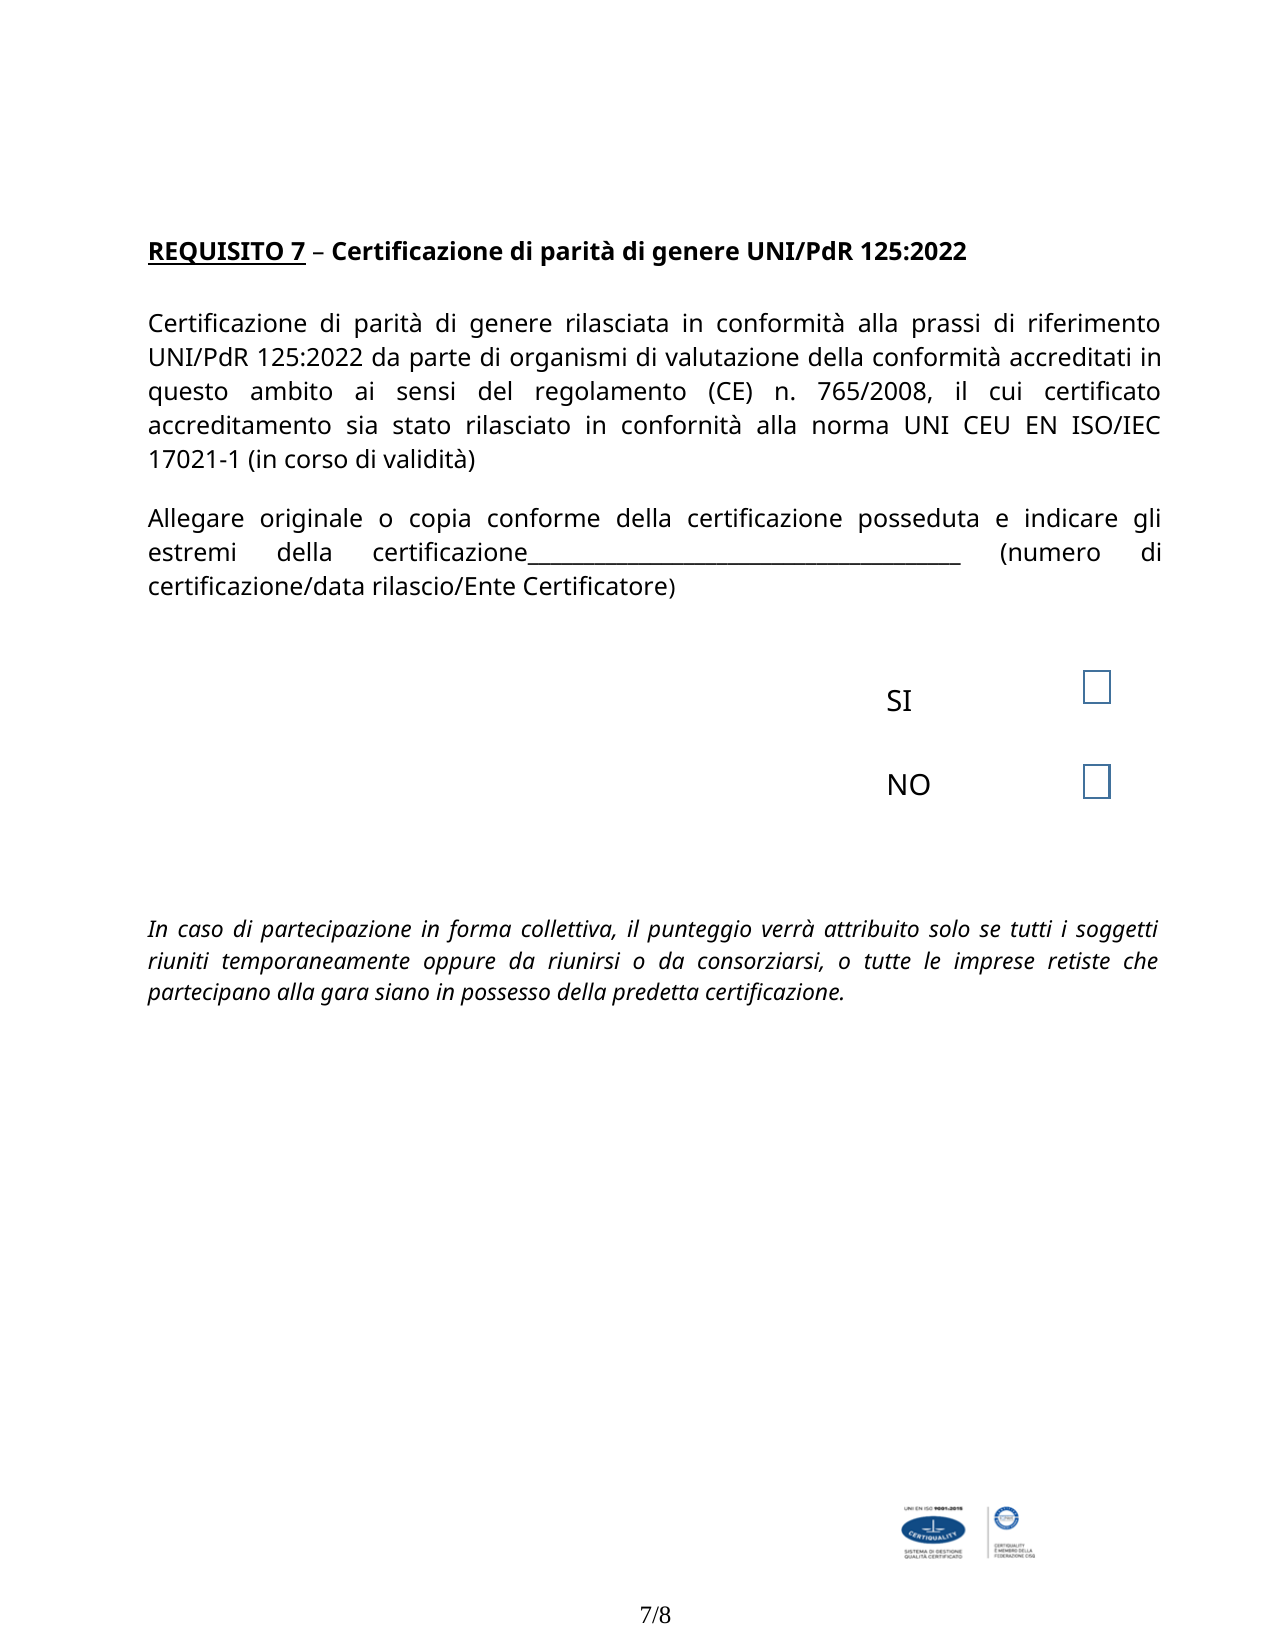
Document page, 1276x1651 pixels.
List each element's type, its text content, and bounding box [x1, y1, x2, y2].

text In caso di partecipazione in forma collettiva, il punteggio verrà attribuito solo se tutti i soggetti riuniti temporaneamente oppure da riunirsi o da consorziarsi, o tutte le imprese retiste che partecipano alla gara siano in possesso della predetta certificazione. [148, 913, 1163, 1007]
text Allegare originale o copia conforme della certificazione posseduta e indicare gli estremi della certificazione_______________________________________ (numero di certificazione/data rilascio/Ente Certificatore) [148, 501, 1163, 603]
text REQUISITO 7 – Certificazione di parità di genere UNI/PdR 125:2022 [148, 234, 1163, 268]
text Certificazione di parità di genere rilasciata in conformità alla prassi di riferimento UNI/PdR 125:2022 da parte di organismi di valutazione della conformità accreditati in questo ambito ai sensi del regolamento (CE) n. 765/2008, il cui certificato accreditamento sia stato rilasciato in confornità alla norma UNI CEU EN ISO/IEC 17021-1 (in corso di validità) [148, 306, 1163, 476]
text NO [148, 764, 1163, 804]
text SI [222, 680, 1163, 719]
